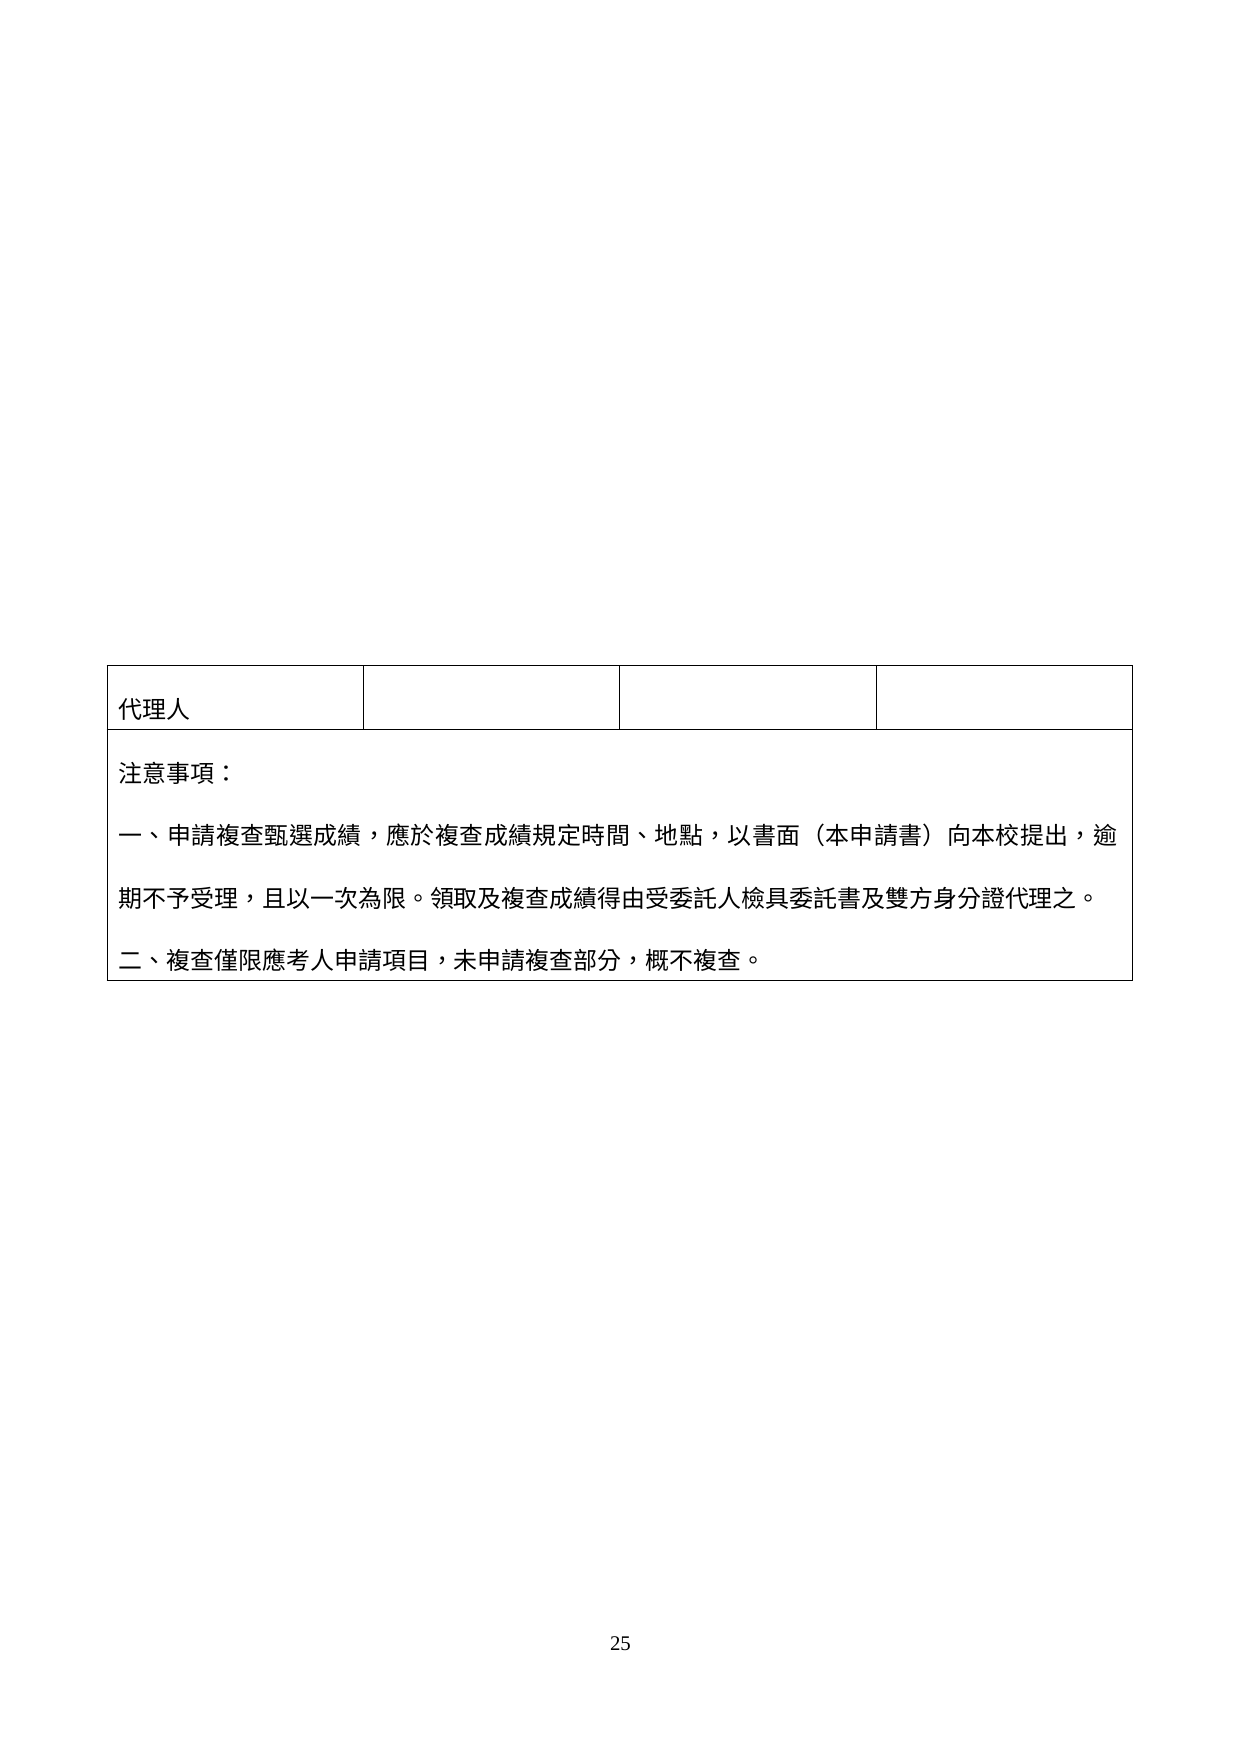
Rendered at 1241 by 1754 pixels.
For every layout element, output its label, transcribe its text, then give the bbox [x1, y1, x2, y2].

table_cell 代理人 [108, 666, 363, 729]
table_cell 注意事項： 一、申請複查甄選成績，應於複查成績規定時間、地點，以書面（本申請書）向本校提出，逾期不予受理，且以一次為限。領取及複查成績得由受委託人檢具委託書及雙方身分證代理之。 二、複查僅限應考人申請項目，未申請複查部分，概不複查。 [108, 730, 1132, 980]
table_cell [620, 666, 876, 729]
table_cell [364, 666, 619, 729]
table_cell [877, 666, 1132, 729]
